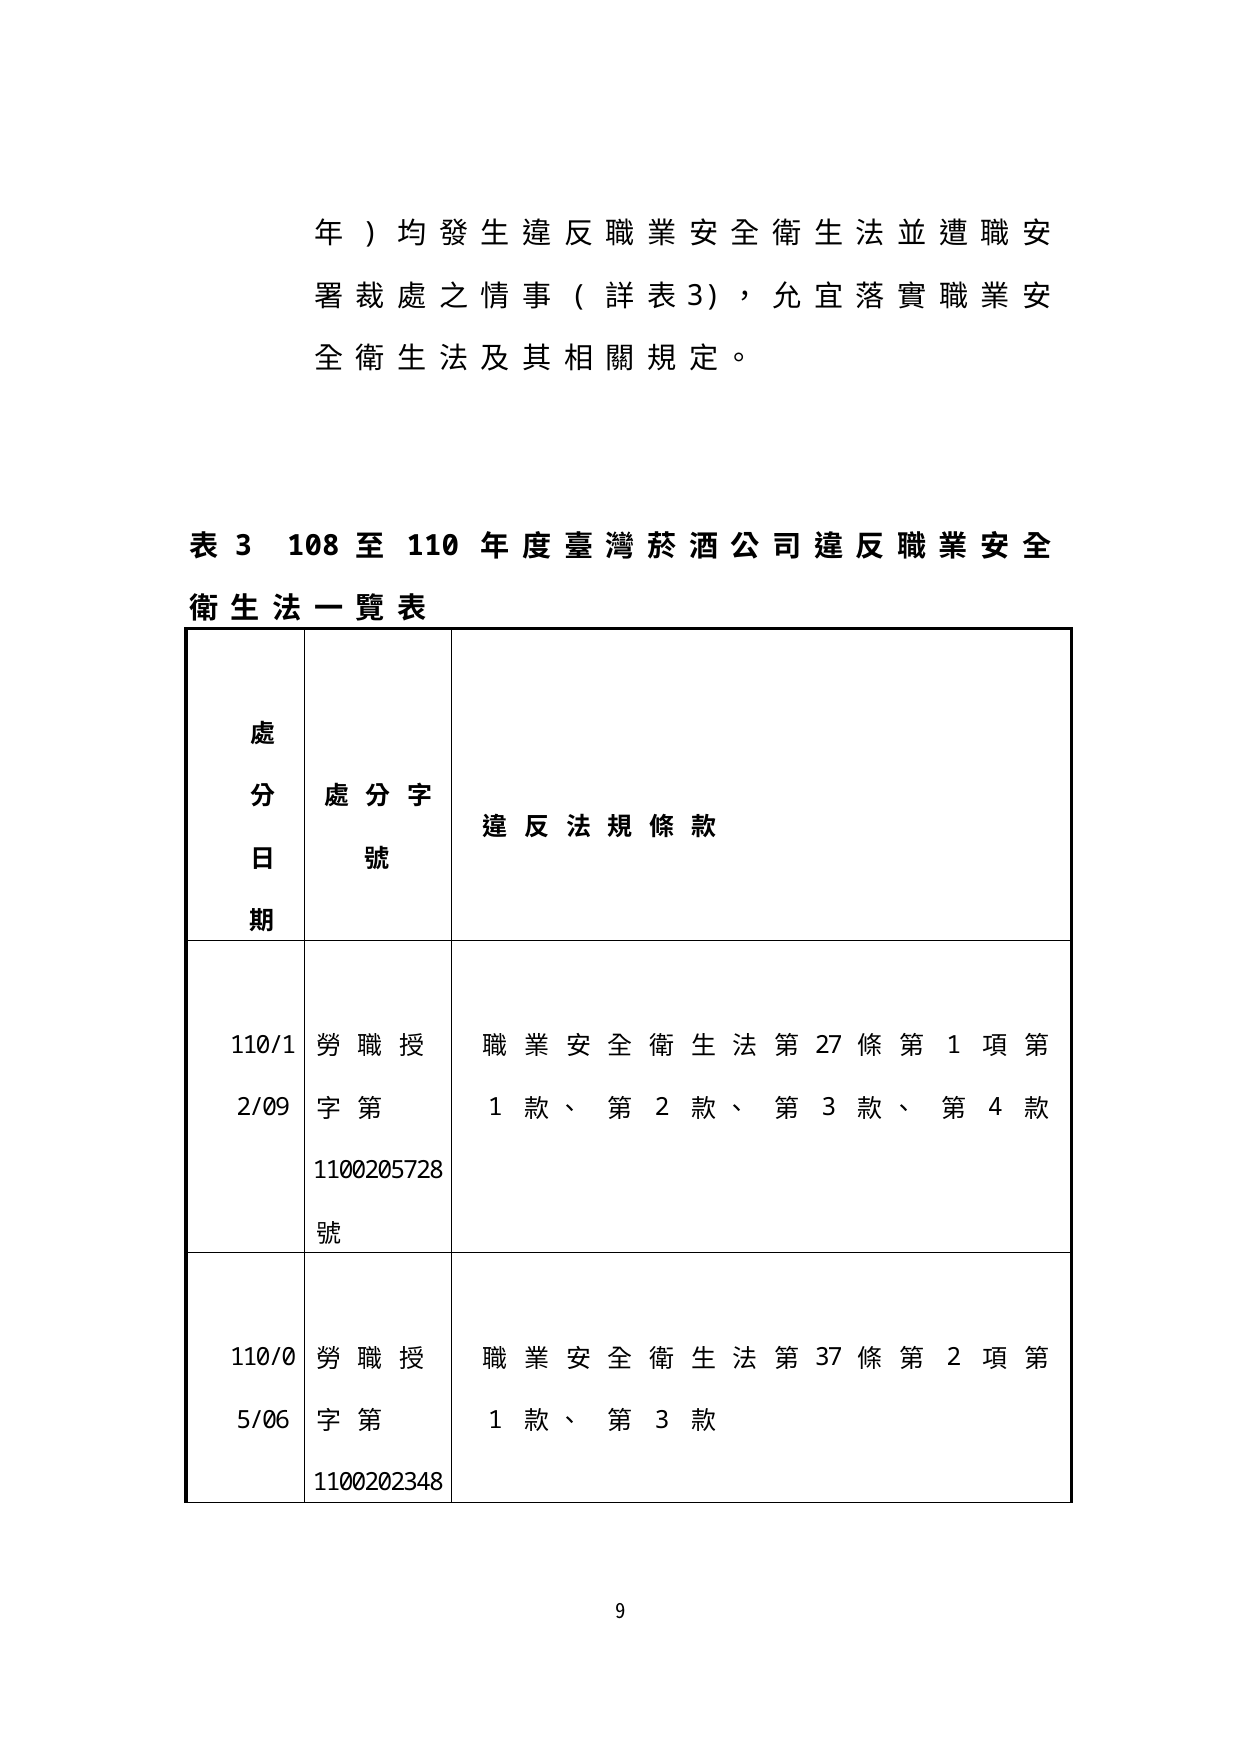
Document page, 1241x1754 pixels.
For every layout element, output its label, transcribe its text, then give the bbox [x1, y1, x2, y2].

text 年)均發生違反職業安全衛生法並遭職安署裁處之情事(詳表3)，允宜落實職業安全衛生法及其相關規定。 [271, 189, 1058, 377]
table_cell 110/12/09 [188, 941, 304, 1252]
table_header 處分字號 [305, 630, 451, 939]
table_header 違反法規條款 [452, 630, 1070, 939]
table_cell 職業安全衛生法第27條第1項第1款、第2款、第3款、第4款 [452, 941, 1070, 1252]
table_header 處分日期 [188, 630, 304, 939]
text 表3 108至110年度臺灣菸酒公司違反職業安全衛生法一覽表 [183, 502, 1058, 627]
table_cell 勞職授字第1100202348 [305, 1253, 451, 1502]
table_cell 職業安全衛生法第37條第2項第1款、第3款 [452, 1253, 1070, 1502]
table_cell 110/05/06 [188, 1253, 304, 1502]
table_cell 勞職授字第1100205728號 [305, 941, 451, 1252]
